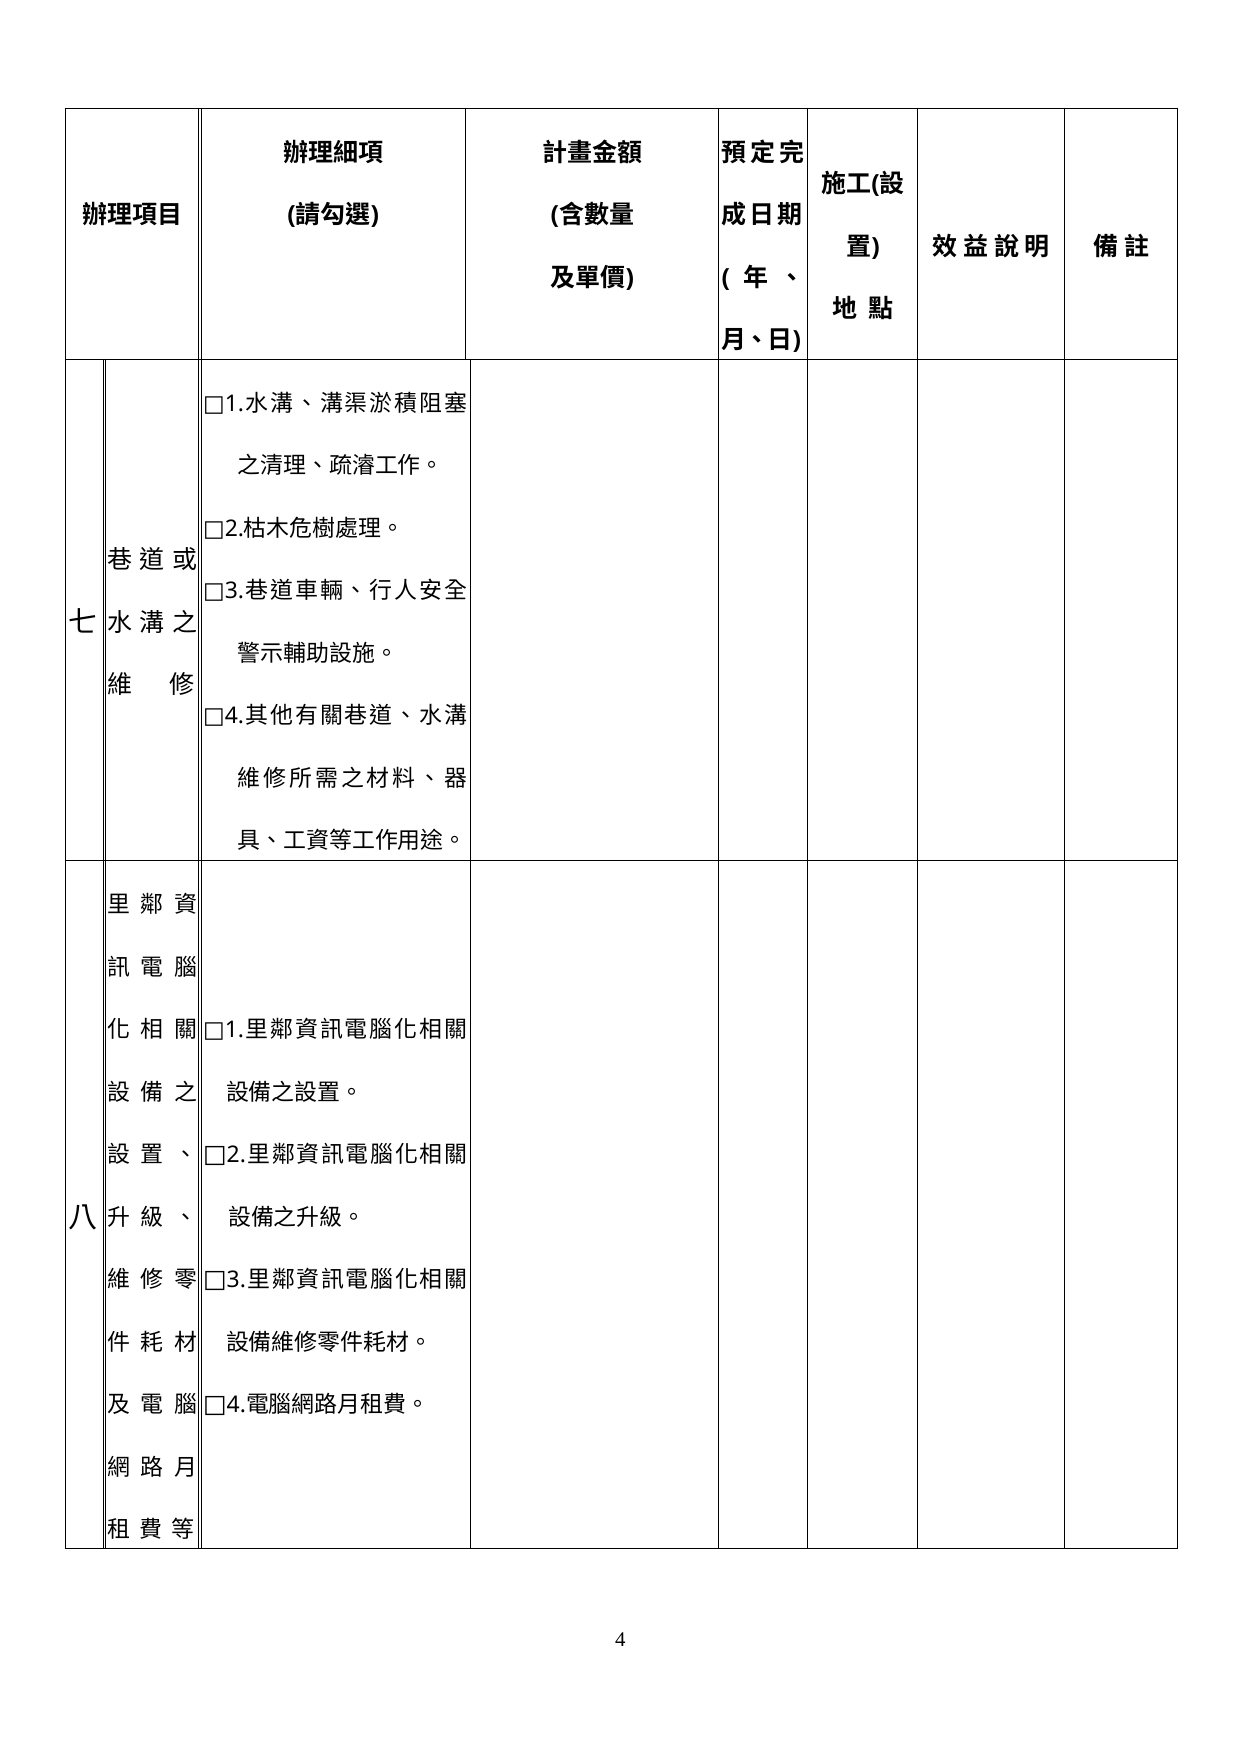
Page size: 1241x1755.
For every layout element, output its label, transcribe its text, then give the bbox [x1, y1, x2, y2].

table_header 預定完成日期(年、月、日) [719, 109, 807, 359]
table_header 備 註 [1065, 109, 1177, 359]
table_cell [471, 360, 718, 860]
table_header 施工(設置) 地 點 [808, 109, 917, 359]
table_header 計畫金額 (含數量 及單價) [466, 109, 718, 359]
table_cell [918, 861, 1064, 1548]
table_cell [471, 861, 718, 1548]
table_header 辦理細項 (請勾選) [202, 109, 465, 359]
table_cell 八 [66, 861, 103, 1548]
table_cell [1065, 861, 1177, 1548]
table_cell [719, 861, 807, 1548]
table_cell [918, 360, 1064, 860]
table_cell 里鄰資訊電腦化相關設備之設置、升級、維修零件耗材及電腦網路月租費等 [106, 861, 198, 1548]
table_header 辦理項目 [66, 109, 198, 359]
table_cell [1065, 360, 1177, 860]
table_cell 七 [66, 360, 103, 860]
table_cell [808, 861, 917, 1548]
table_header 效 益 說 明 [918, 109, 1064, 359]
table_cell 巷道或水溝之維修 [106, 360, 198, 860]
table_cell [719, 360, 807, 860]
table_cell □1.里鄰資訊電腦化相關設備之設置。 □2.里鄰資訊電腦化相關設備之升級。 □3.里鄰資訊電腦化相關設備維修零件耗材。 □4.電腦網路月租費。 [202, 861, 470, 1548]
table_cell □1.水溝、溝渠淤積阻塞之清理、疏濬工作。 □2.枯木危樹處理。 □3.巷道車輛、行人安全警示輔助設施。 □4.其他有關巷道、水溝維修所需之材料、器具、工資等工作用途。 [202, 360, 470, 860]
table_cell [808, 360, 917, 860]
